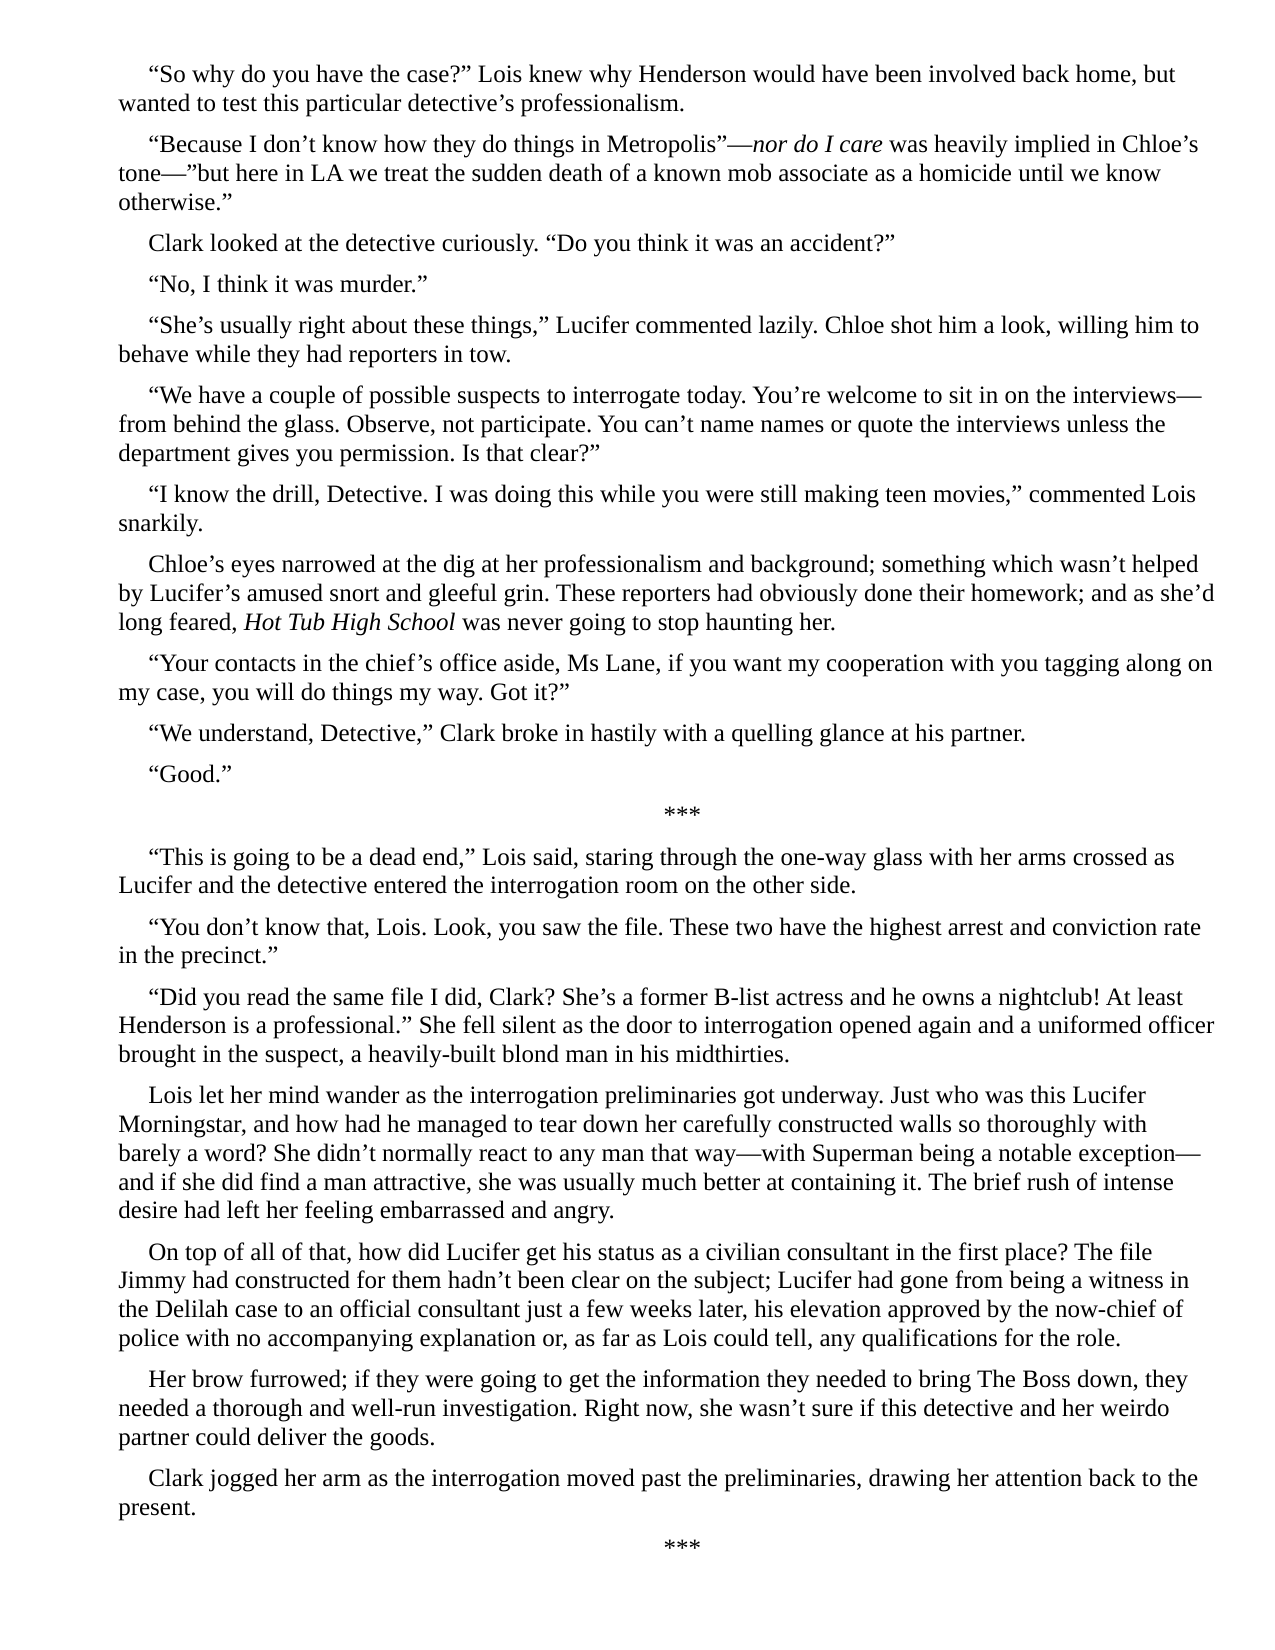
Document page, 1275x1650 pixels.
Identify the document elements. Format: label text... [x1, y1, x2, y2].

text On top of all of that, how did Lucifer get his status as a civilian consultant in the first place? The file Jimmy had constructed for them hadn’t been clear on the subject; Lucifer had gone from being a witness in the Delilah case to an official consultant just a few weeks later, his elevation approved by the now-chief of police with no accompanying explanation or, as far as Lois could tell, any qualifications for the role. [118, 1237, 1216, 1352]
text *** [118, 1533, 1216, 1562]
text *** [118, 800, 1216, 829]
text “Your contacts in the chief’s office aside, Ms Lane, if you want my cooperation with you tagging along on my case, you will do things my way. Got it?” [118, 648, 1216, 705]
text “She’s usually right about these things,” Lucifer commented lazily. Chloe shot him a look, willing him to behave while they had reporters in tow. [118, 310, 1216, 368]
text “So why do you have the case?” Lois knew why Henderson would have been involved back home, but wanted to test this particular detective’s professionalism. [118, 59, 1216, 117]
text “Because I don’t know how they do things in Metropolis”—nor do I care was heavily implied in Chloe’s tone—”but here in LA we treat the sudden death of a known mob associate as a homicide until we know otherwise.” [118, 129, 1216, 215]
text Clark jogged her arm as the interrogation moved past the preliminaries, drawing her attention back to the present. [118, 1463, 1216, 1520]
text Lois let her mind wander as the interrogation preliminaries got underway. Just who was this Lucifer Morningstar, and how had he managed to tear down her carefully constructed walls so thoroughly with barely a word? She didn’t normally react to any man that way—with Superman being a notable exception—and if she did find a man attractive, she was usually much better at containing it. The brief rush of intense desire had left her feeling embarrassed and angry. [118, 1080, 1216, 1224]
text “I know the drill, Detective. I was doing this while you were still making teen movies,” commented Lois snarkily. [118, 479, 1216, 537]
text “We have a couple of possible suspects to interrogate today. You’re welcome to sit in on the interviews—from behind the glass. Observe, not participate. You can’t name names or quote the interviews unless the department gives you permission. Is that clear?” [118, 380, 1216, 467]
text “No, I think it was murder.” [118, 269, 1216, 298]
text “Good.” [118, 759, 1216, 788]
text “You don’t know that, Lois. Look, you saw the file. These two have the highest arrest and conviction rate in the precinct.” [118, 912, 1216, 969]
text “Did you read the same file I did, Clark? She’s a former B-list actress and he owns a nightclub! At least Henderson is a professional.” She fell silent as the door to interrogation opened again and a uniformed officer brought in the suspect, a heavily-built blond man in his midthirties. [118, 982, 1216, 1068]
text “We understand, Detective,” Clark broke in hastily with a quelling glance at his partner. [118, 718, 1216, 747]
text “This is going to be a dead end,” Lois said, staring through the one-way glass with her arms crossed as Lucifer and the detective entered the interrogation room on the other side. [118, 842, 1216, 899]
text Chloe’s eyes narrowed at the dig at her professionalism and background; something which wasn’t helped by Lucifer’s amused snort and gleeful grin. These reporters had obviously done their homework; and as she’d long feared, Hot Tub High School was never going to stop haunting her. [118, 549, 1216, 635]
text Clark looked at the detective curiously. “Do you think it was an accident?” [118, 228, 1216, 257]
text Her brow furrowed; if they were going to get the information they needed to bring The Boss down, they needed a thorough and well-run investigation. Right now, she wasn’t sure if this detective and her weirdo partner could deliver the goods. [118, 1364, 1216, 1450]
